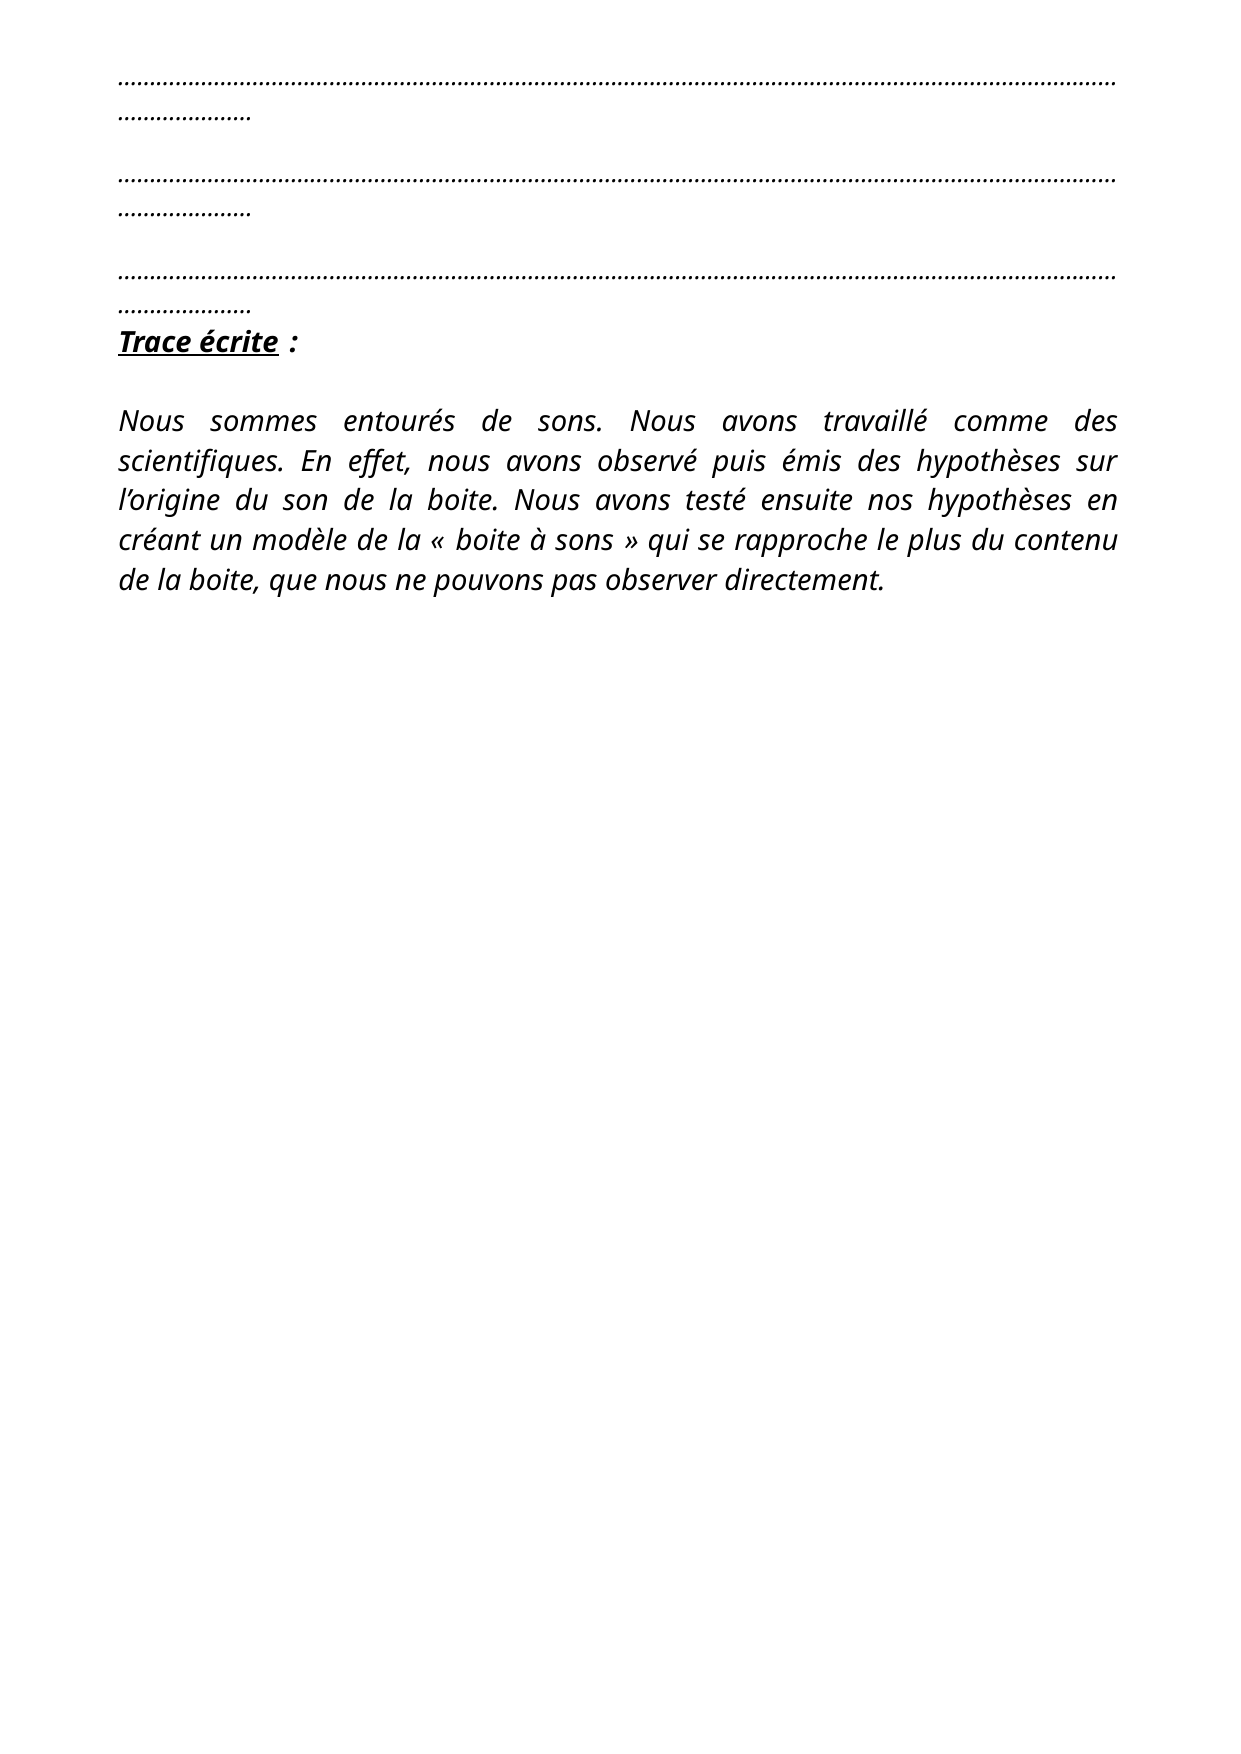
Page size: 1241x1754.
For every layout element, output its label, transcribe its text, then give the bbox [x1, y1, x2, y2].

text …………………………………………………………………………………………………………………………………………………………… [118, 253, 1122, 321]
text Trace écrite : [118, 321, 1122, 361]
text …………………………………………………………………………………………………………………………………………………………… [118, 59, 1122, 127]
text …………………………………………………………………………………………………………………………………………………………… [118, 156, 1122, 224]
text Nous sommes entourés de sons. Nous avons travaillé comme des scientifiques. En effet, nous avons observé puis émis des hypothèses sur l’origine du son de la boite. Nous avons testé ensuite nos hypothèses en créant un modèle de la « boite à sons » qui se rapproche le plus du contenu de la boite, que nous ne pouvons pas observer directement. [118, 400, 1122, 599]
